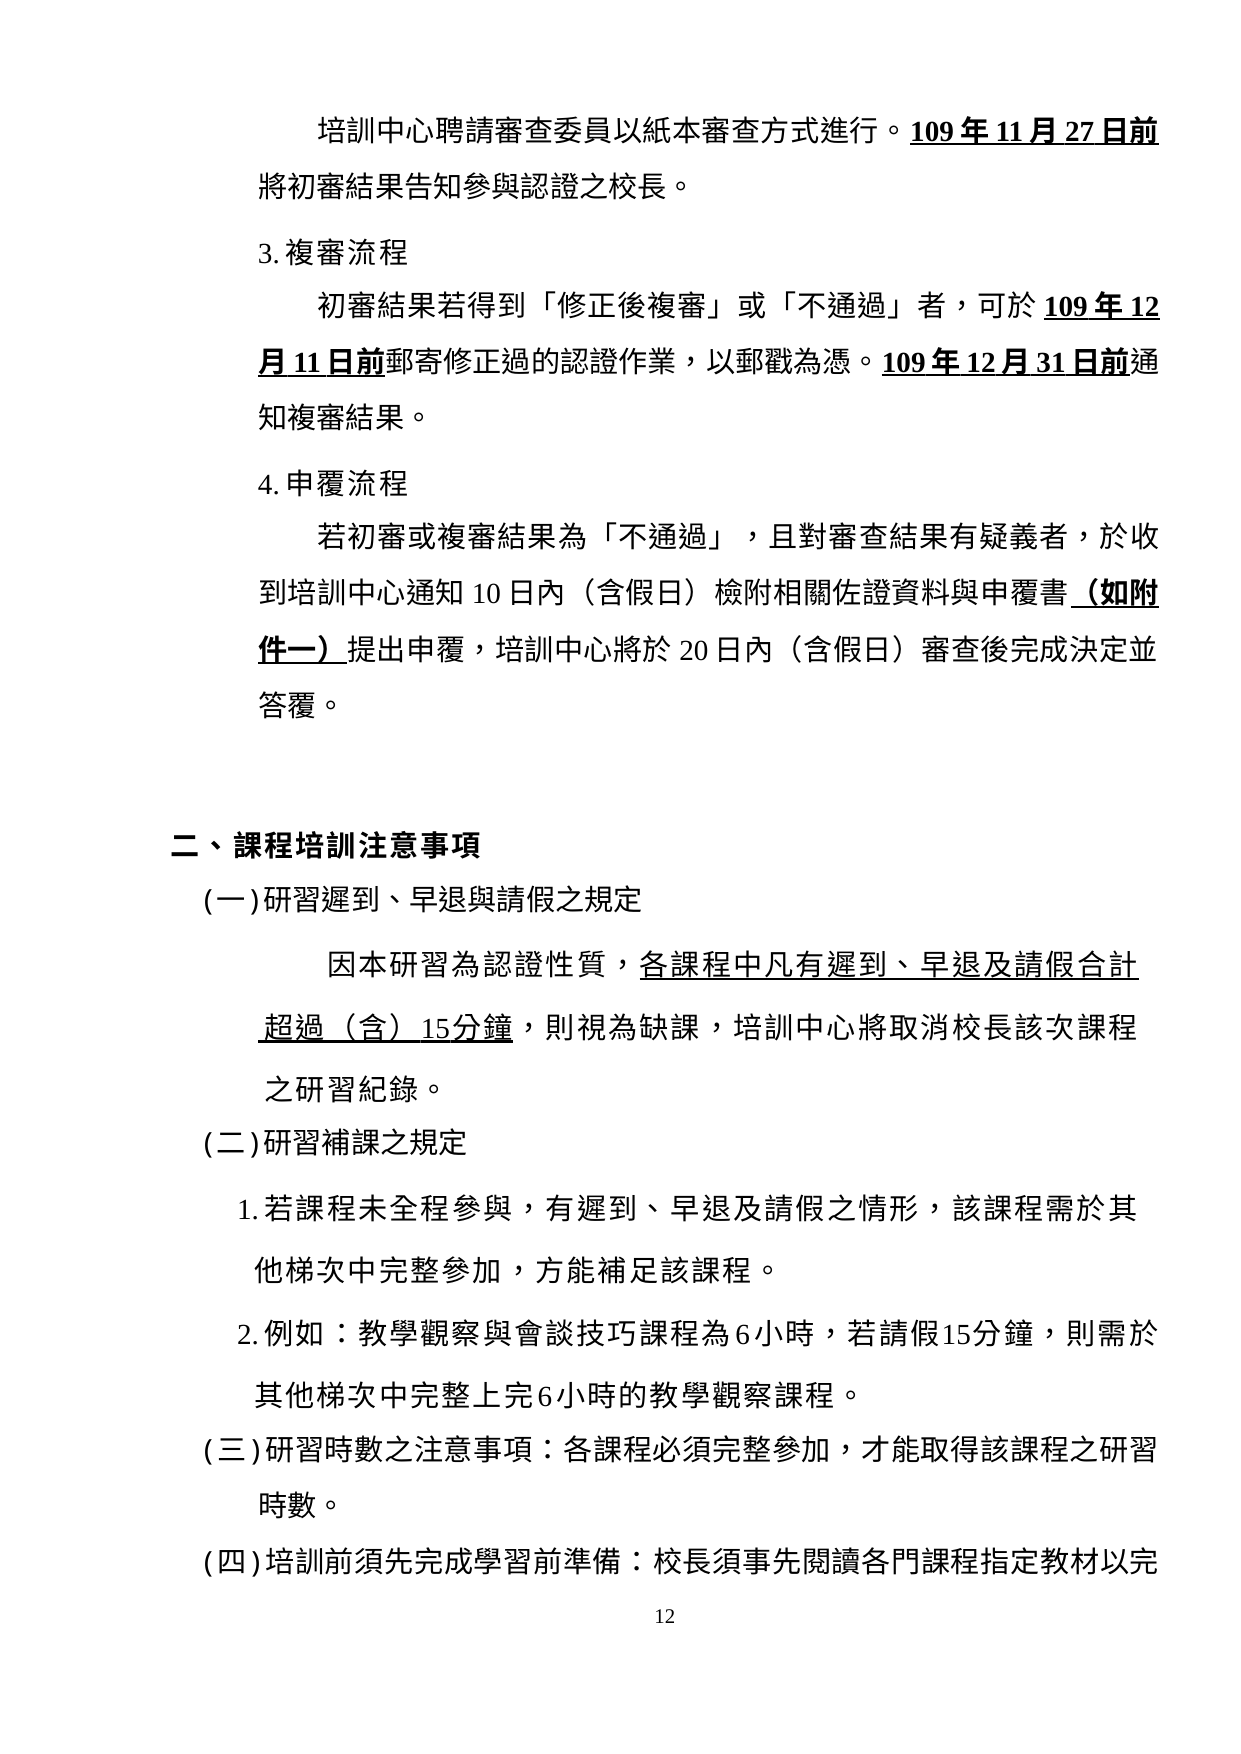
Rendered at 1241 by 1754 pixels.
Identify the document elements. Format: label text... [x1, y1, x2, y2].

text 2.例如：教學觀察與會談技巧課程為6小時，若請假15分鐘，則需於其他梯次中完整上完6小時的教學觀察課程。 [228, 1290, 1159, 1415]
text 培訓中心聘請審查委員以紙本審查方式進行。109年11月27日前將初審結果告知參與認證之校長。 [258, 96, 1159, 209]
text 1.若課程未全程參與，有遲到、早退及請假之情形，該課程需於其他梯次中完整參加，方能補足該課程。 [228, 1165, 1159, 1290]
text 若初審或複審結果為「不通過」，且對審查結果有疑義者，於收到培訓中心通知10日內（含假日）檢附相關佐證資料與申覆書（如附件一）提出申覆，培訓中心將於20日內（含假日）審查後完成決定並答覆。 [258, 502, 1159, 727]
text (二)研習補課之規定 [199, 1109, 1159, 1165]
text (三)研習時數之注意事項：各課程必須完整參加，才能取得該課程之研習時數。 [199, 1415, 1159, 1527]
text (四)培訓前須先完成學習前準備：校長須事先閱讀各門課程指定教材以完 [199, 1527, 1159, 1584]
subtitle 二、課程培訓注意事項 [169, 802, 1159, 865]
text 因本研習為認證性質，各課程中凡有遲到、早退及請假合計超過（含）15分鐘，則視為缺課，培訓中心將取消校長該次課程之研習紀錄。 [258, 921, 1159, 1109]
text (一)研習遲到、早退與請假之規定 [199, 865, 1159, 921]
text 4.申覆流程 [243, 440, 1159, 502]
text 初審結果若得到「修正後複審」或「不通過」者，可於109年12月11日前郵寄修正過的認證作業，以郵戳為憑。109年12月31日前通知複審結果。 [258, 271, 1159, 440]
text 3.複審流程 [243, 209, 1159, 271]
